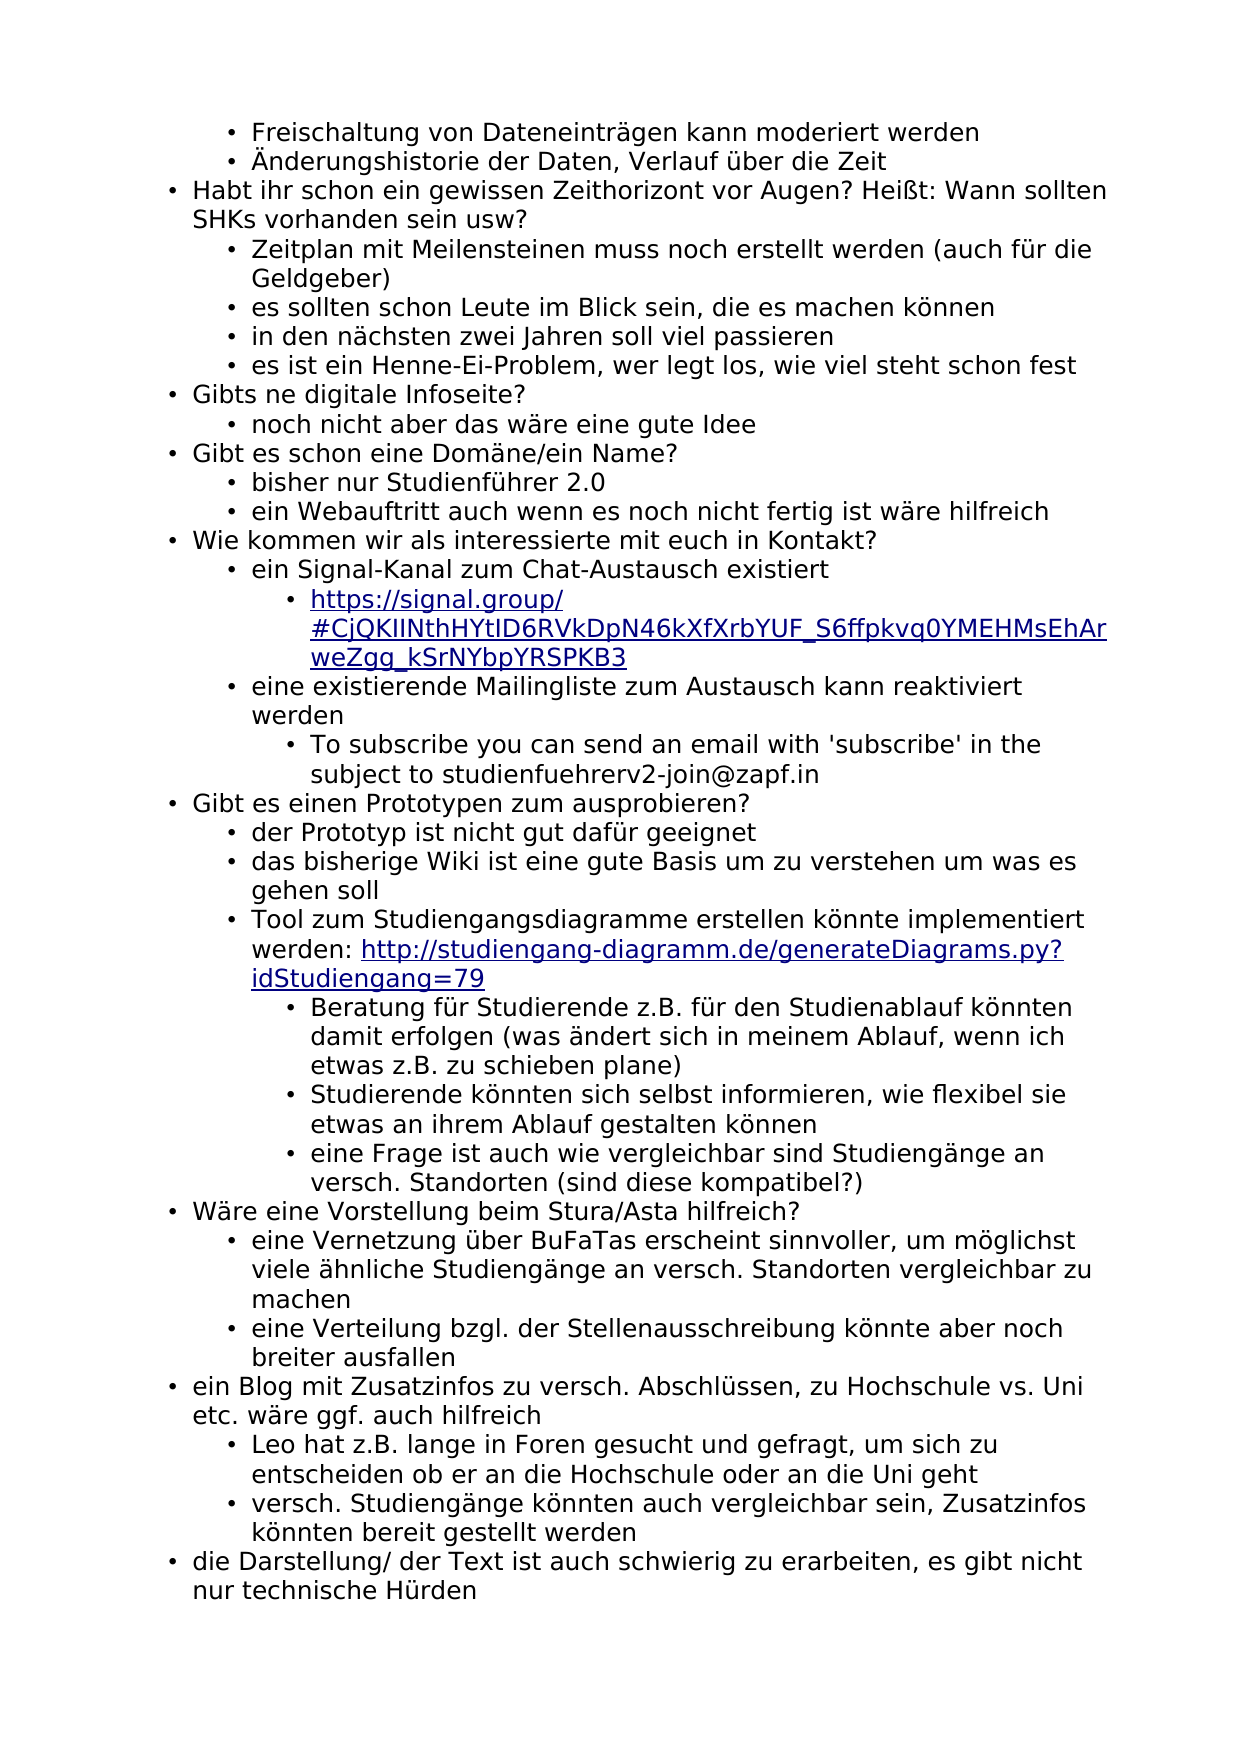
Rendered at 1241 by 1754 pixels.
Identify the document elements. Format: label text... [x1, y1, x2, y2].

list ein Webauftritt auch wenn es noch nicht fertig ist wäre hilfreich [236, 497, 1122, 526]
list es sollten schon Leute im Blick sein, die es machen können [236, 293, 1122, 322]
list Zeitplan mit Meilensteinen muss noch erstellt werden (auch für die Geldgeber) [236, 235, 1122, 293]
list eine existierende Mailingliste zum Austausch kann reaktiviert werden [236, 672, 1122, 731]
list Gibts ne digitale Infoseite? [177, 381, 1122, 410]
list Beratung für Studierende z.B. für den Studienablauf könnten damit erfolgen (was ändert sich in meinem Ablauf, wenn ich etwas z.B. zu schieben plane) [295, 993, 1122, 1081]
list noch nicht aber das wäre eine gute Idee [236, 410, 1122, 439]
list https://signal.group/#CjQKIINthHYtID6RVkDpN46kXfXrbYUF_S6ffpkvq0YMEHMsEhArweZgg_kSrNYbpYRSPKB3 [295, 585, 1122, 672]
list ein Signal-Kanal zum Chat-Austausch existiert [236, 556, 1122, 585]
list Freischaltung von Dateneinträgen kann moderiert werden [236, 118, 1122, 147]
list ein Blog mit Zusatzinfos zu versch. Abschlüssen, zu Hochschule vs. Uni etc. wäre ggf. auch hilfreich [177, 1372, 1122, 1431]
list eine Vernetzung über BuFaTas erscheint sinnvoller, um möglichst viele ähnliche Studiengänge an versch. Standorten vergleichbar zu machen [236, 1226, 1122, 1314]
list der Prototyp ist nicht gut dafür geeignet [236, 818, 1122, 847]
list versch. Studiengänge könnten auch vergleichbar sein, Zusatzinfos könnten bereit gestellt werden [236, 1489, 1122, 1547]
list eine Verteilung bzgl. der Stellenausschreibung könnte aber noch breiter ausfallen [236, 1314, 1122, 1372]
list Habt ihr schon ein gewissen Zeithorizont vor Augen? Heißt: Wann sollten SHKs vorhanden sein usw? [177, 176, 1122, 235]
list das bisherige Wiki ist eine gute Basis um zu verstehen um was es gehen soll [236, 847, 1122, 906]
list bisher nur Studienführer 2.0 [236, 468, 1122, 497]
list Gibt es einen Prototypen zum ausprobieren? [177, 789, 1122, 818]
list eine Frage ist auch wie vergleichbar sind Studiengänge an versch. Standorten (sind diese kompatibel?) [295, 1139, 1122, 1197]
list Änderungshistorie der Daten, Verlauf über die Zeit [236, 147, 1122, 176]
list in den nächsten zwei Jahren soll viel passieren [236, 322, 1122, 351]
list Leo hat z.B. lange in Foren gesucht und gefragt, um sich zu entscheiden ob er an die Hochschule oder an die Uni geht [236, 1431, 1122, 1489]
list Studierende könnten sich selbst informieren, wie flexibel sie etwas an ihrem Ablauf gestalten können [295, 1081, 1122, 1139]
list es ist ein Henne-Ei-Problem, wer legt los, wie viel steht schon fest [236, 351, 1122, 381]
list Wie kommen wir als interessierte mit euch in Kontakt? [177, 526, 1122, 556]
list die Darstellung/ der Text ist auch schwierig zu erarbeiten, es gibt nicht nur technische Hürden [177, 1547, 1122, 1606]
list To subscribe you can send an email with 'subscribe' in the subject to studienfuehrerv2-join@zapf.in [295, 731, 1122, 789]
list Wäre eine Vorstellung beim Stura/Asta hilfreich? [177, 1197, 1122, 1226]
list Gibt es schon eine Domäne/ein Name? [177, 439, 1122, 468]
list Tool zum Studiengangsdiagramme erstellen könnte implementiert werden: http://studiengang-diagramm.de/generateDiagrams.py?idStudiengang=79 [236, 906, 1122, 993]
